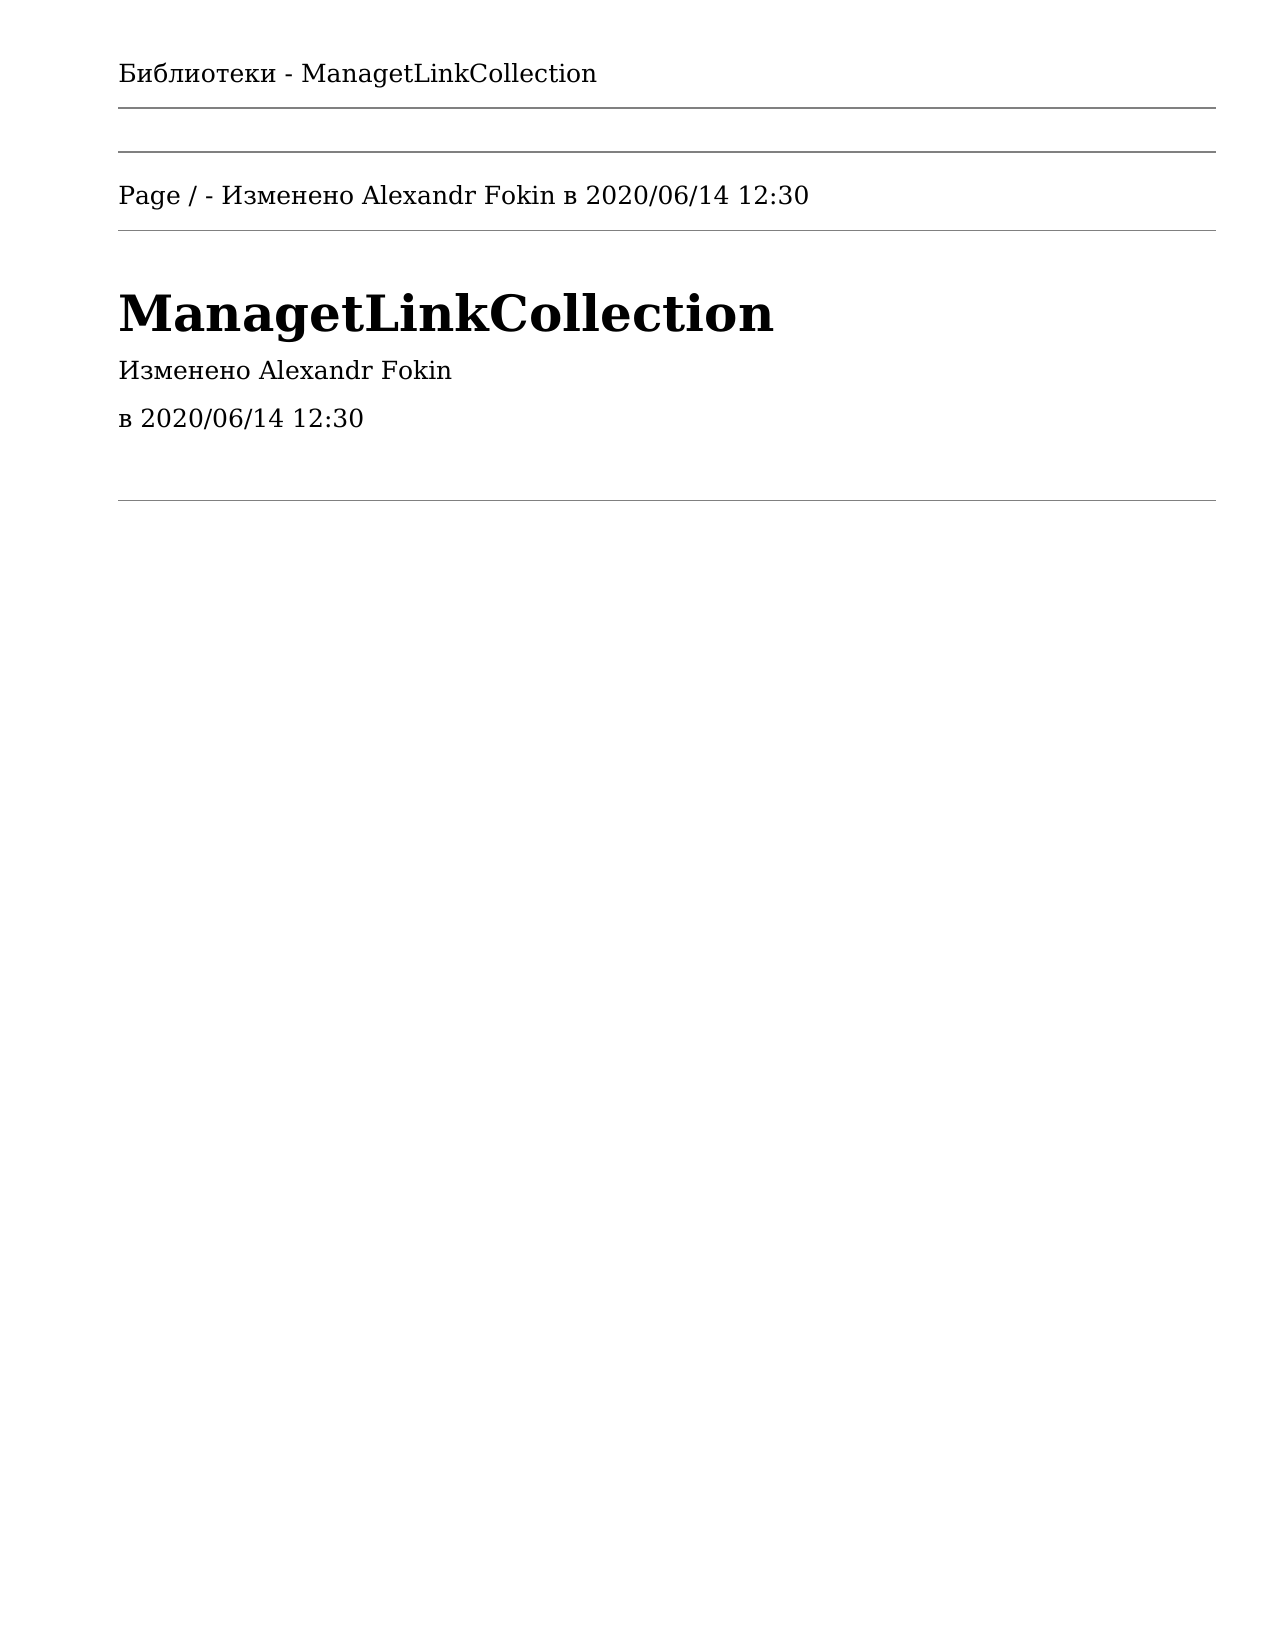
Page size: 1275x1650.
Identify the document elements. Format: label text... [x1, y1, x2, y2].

subtitle ManagetLinkCollection [118, 284, 1216, 343]
text в 2020/06/14 12:30 [118, 404, 1216, 433]
text Page / - Изменено Alexandr Fokin в 2020/06/14 12:30 [118, 182, 1216, 211]
text Изменено Alexandr Fokin [118, 356, 1216, 385]
text Библиотеки - ManagetLinkCollection [118, 59, 1216, 88]
